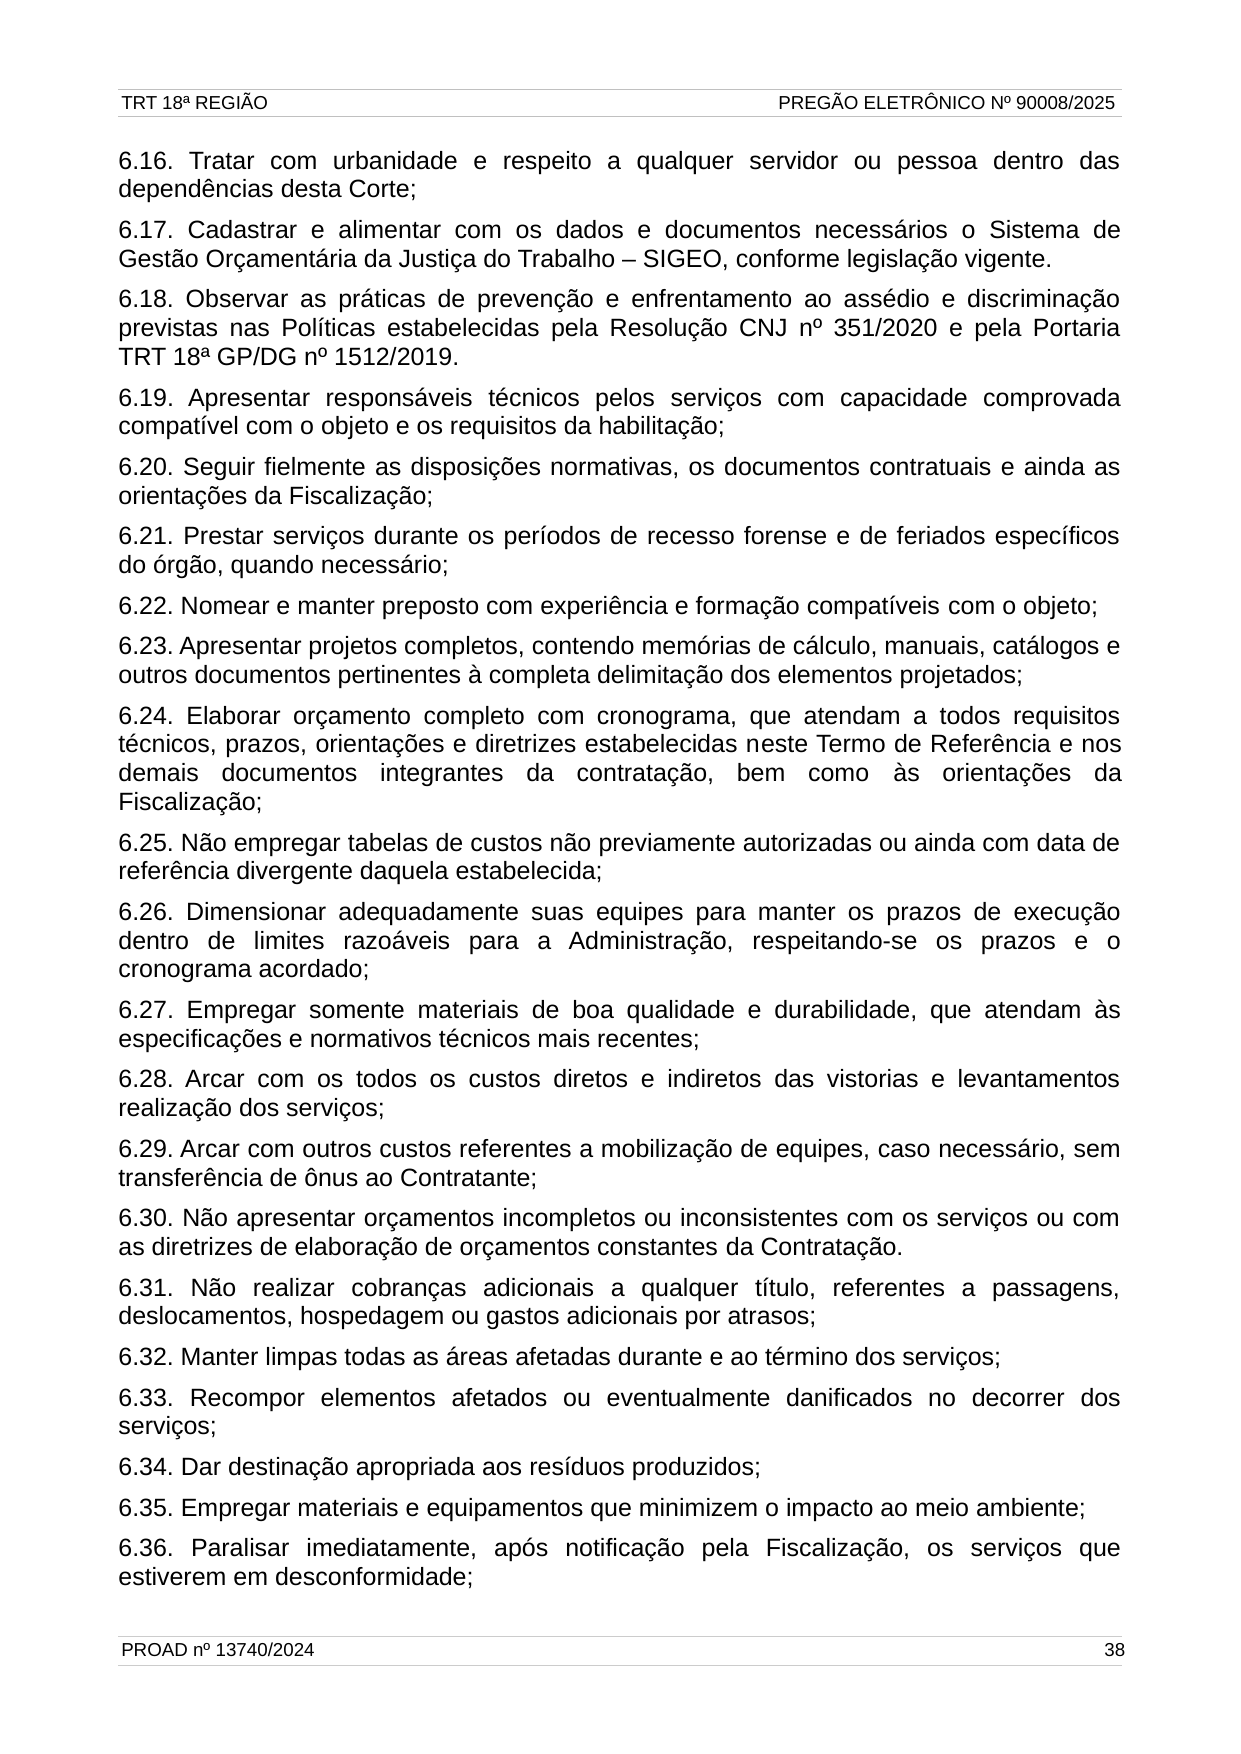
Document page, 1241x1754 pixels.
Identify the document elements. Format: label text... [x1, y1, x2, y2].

text 6.20. Seguir fielmente as disposições normativas, os documentos contratuais e ainda as orientações da Fiscalização; [118, 452, 1122, 509]
text 6.33. Recompor elementos afetados ou eventualmente danificados no decorrer dos serviços; [118, 1382, 1122, 1440]
text 6.21. Prestar serviços durante os períodos de recesso forense e de feriados específicos do órgão, quando necessário; [118, 521, 1122, 579]
text 6.24. Elaborar orçamento completo com cronograma, que atendam a todos requisitos técnicos, prazos, orientações e diretrizes estabelecidas neste Termo de Referência e nos demais documentos integrantes da contratação, bem como às orientações da Fiscalização; [118, 701, 1122, 816]
text 6.32. Manter limpas todas as áreas afetadas durante e ao término dos serviços; [118, 1342, 1122, 1371]
text 6.26. Dimensionar adequadamente suas equipes para manter os prazos de execução dentro de limites razoáveis para a Administração, respeitando-se os prazos e o cronograma acordado; [118, 897, 1122, 983]
text 6.22. Nomear e manter preposto com experiência e formação compatíveis com o objeto; [118, 591, 1122, 619]
text 6.28. Arcar com os todos os custos diretos e indiretos das vistorias e levantamentos realização dos serviços; [118, 1064, 1122, 1122]
text 6.16. Tratar com urbanidade e respeito a qualquer servidor ou pessoa dentro das dependências desta Corte; [118, 146, 1122, 203]
text 6.27. Empregar somente materiais de boa qualidade e durabilidade, que atendam às especificações e normativos técnicos mais recentes; [118, 995, 1122, 1052]
text 6.19. Apresentar responsáveis técnicos pelos serviços com capacidade comprovada compatível com o objeto e os requisitos da habilitação; [118, 382, 1122, 440]
text 6.25. Não empregar tabelas de custos não previamente autorizadas ou ainda com data de referência divergente daquela estabelecida; [118, 827, 1122, 885]
text 6.30. Não apresentar orçamentos incompletos ou inconsistentes com os serviços ou com as diretrizes de elaboração de orçamentos constantes da Contratação. [118, 1203, 1122, 1261]
text 6.29. Arcar com outros custos referentes a mobilização de equipes, caso necessário, sem transferência de ônus ao Contratante; [118, 1134, 1122, 1191]
text 6.34. Dar destinação apropriada aos resíduos produzidos; [118, 1452, 1122, 1481]
text 6.36. Paralisar imediatamente, após notificação pela Fiscalização, os serviços que estiverem em desconformidade; [118, 1533, 1122, 1591]
text 6.23. Apresentar projetos completos, contendo memórias de cálculo, manuais, catálogos e outros documentos pertinentes à completa delimitação dos elementos projetados; [118, 631, 1122, 689]
text 6.17. Cadastrar e alimentar com os dados e documentos necessários o Sistema de Gestão Orçamentária da Justiça do Trabalho – SIGEO, conforme legislação vigente. [118, 215, 1122, 272]
text 6.18. Observar as práticas de prevenção e enfrentamento ao assédio e discriminação previstas nas Políticas estabelecidas pela Resolução CNJ nº 351/2020 e pela Portaria TRT 18ª GP/DG nº 1512/2019. [118, 284, 1122, 371]
text 6.31. Não realizar cobranças adicionais a qualquer título, referentes a passagens, deslocamentos, hospedagem ou gastos adicionais por atrasos; [118, 1272, 1122, 1330]
text 6.35. Empregar materiais e equipamentos que minimizem o impacto ao meio ambiente; [118, 1492, 1122, 1521]
